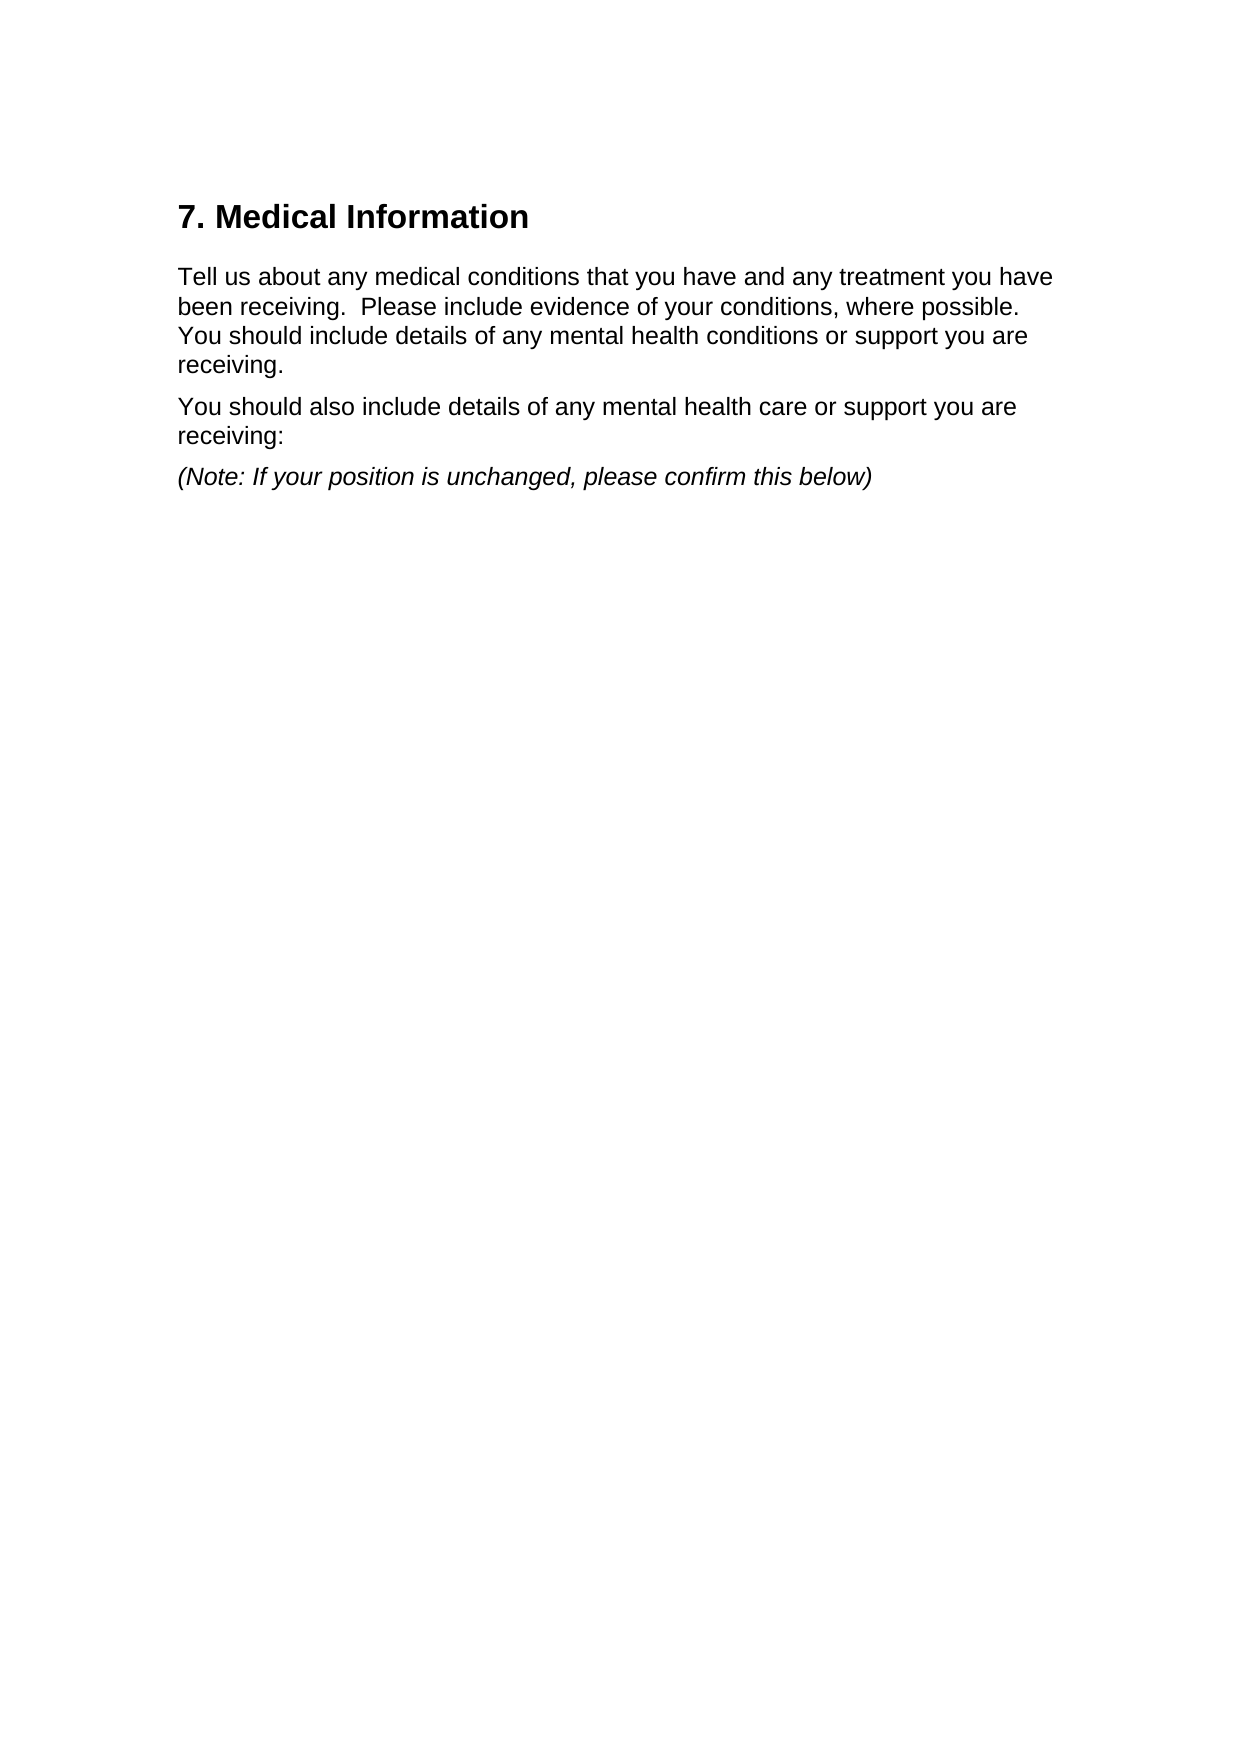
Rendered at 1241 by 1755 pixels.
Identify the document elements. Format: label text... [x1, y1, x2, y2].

text (Note: If your position is unchanged, please confirm this below) [177, 462, 1063, 492]
text You should also include details of any mental health care or support you are receiving: [177, 392, 1063, 450]
text Tell us about any medical conditions that you have and any treatment you have been receiving. Please include evidence of your conditions, where possible. You should include details of any mental health conditions or support you are receiving. [177, 262, 1063, 379]
list Medical Information [177, 197, 1063, 236]
